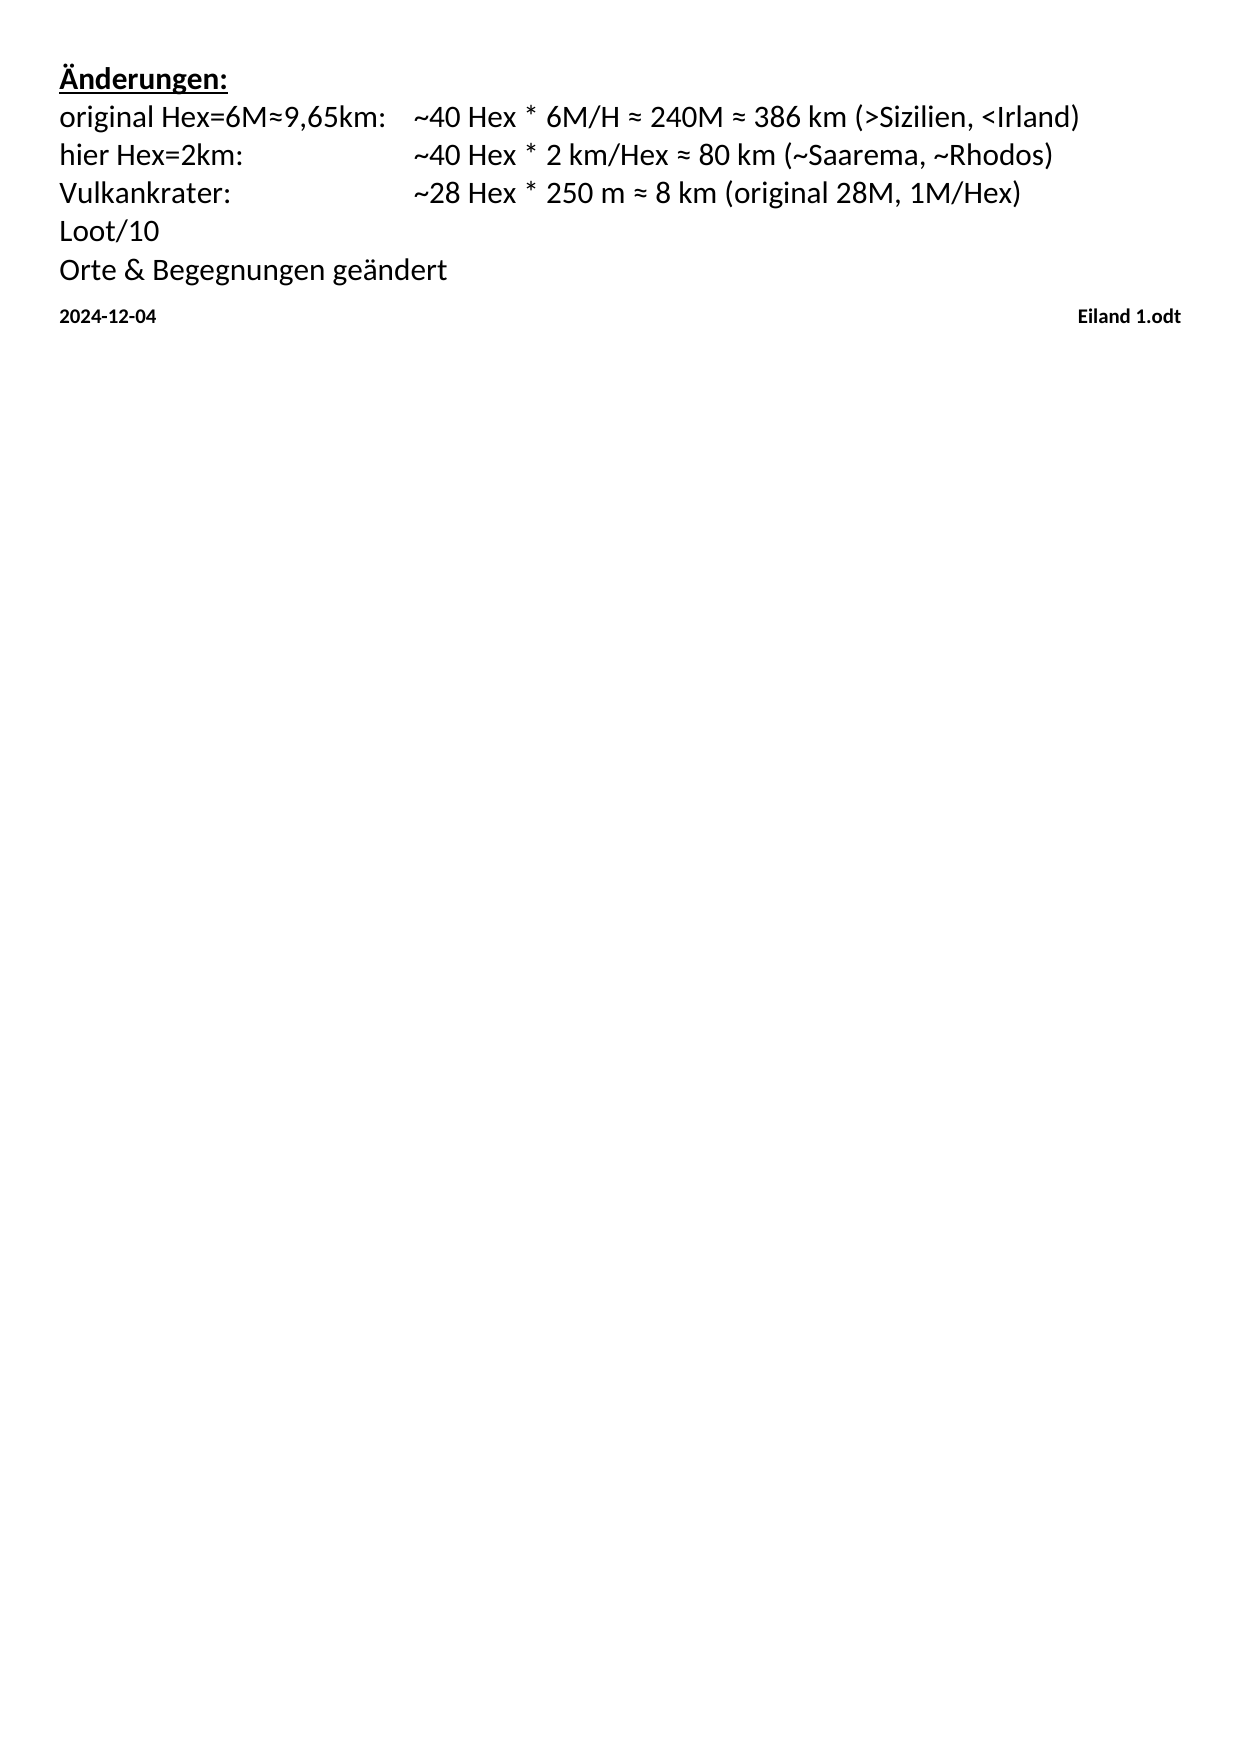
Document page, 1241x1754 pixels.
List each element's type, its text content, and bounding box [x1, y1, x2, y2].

text 2024-12-04 Eiland 1.odt [59, 288, 1181, 328]
text Orte & Begegnungen geändert [59, 250, 1181, 288]
text Änderungen: [59, 59, 1181, 97]
text Vulkankrater: ~28 Hex * 250 m ≈ 8 km (original 28M, 1M/Hex) [59, 173, 1181, 212]
text original Hex=6M≈9,65km: ~40 Hex * 6M/H ≈ 240M ≈ 386 km (>Sizilien, <Irland) [59, 97, 1181, 135]
text hier Hex=2km: ~40 Hex * 2 km/Hex ≈ 80 km (~Saarema, ~Rhodos) [59, 135, 1181, 173]
text Loot/10 [59, 212, 1181, 250]
